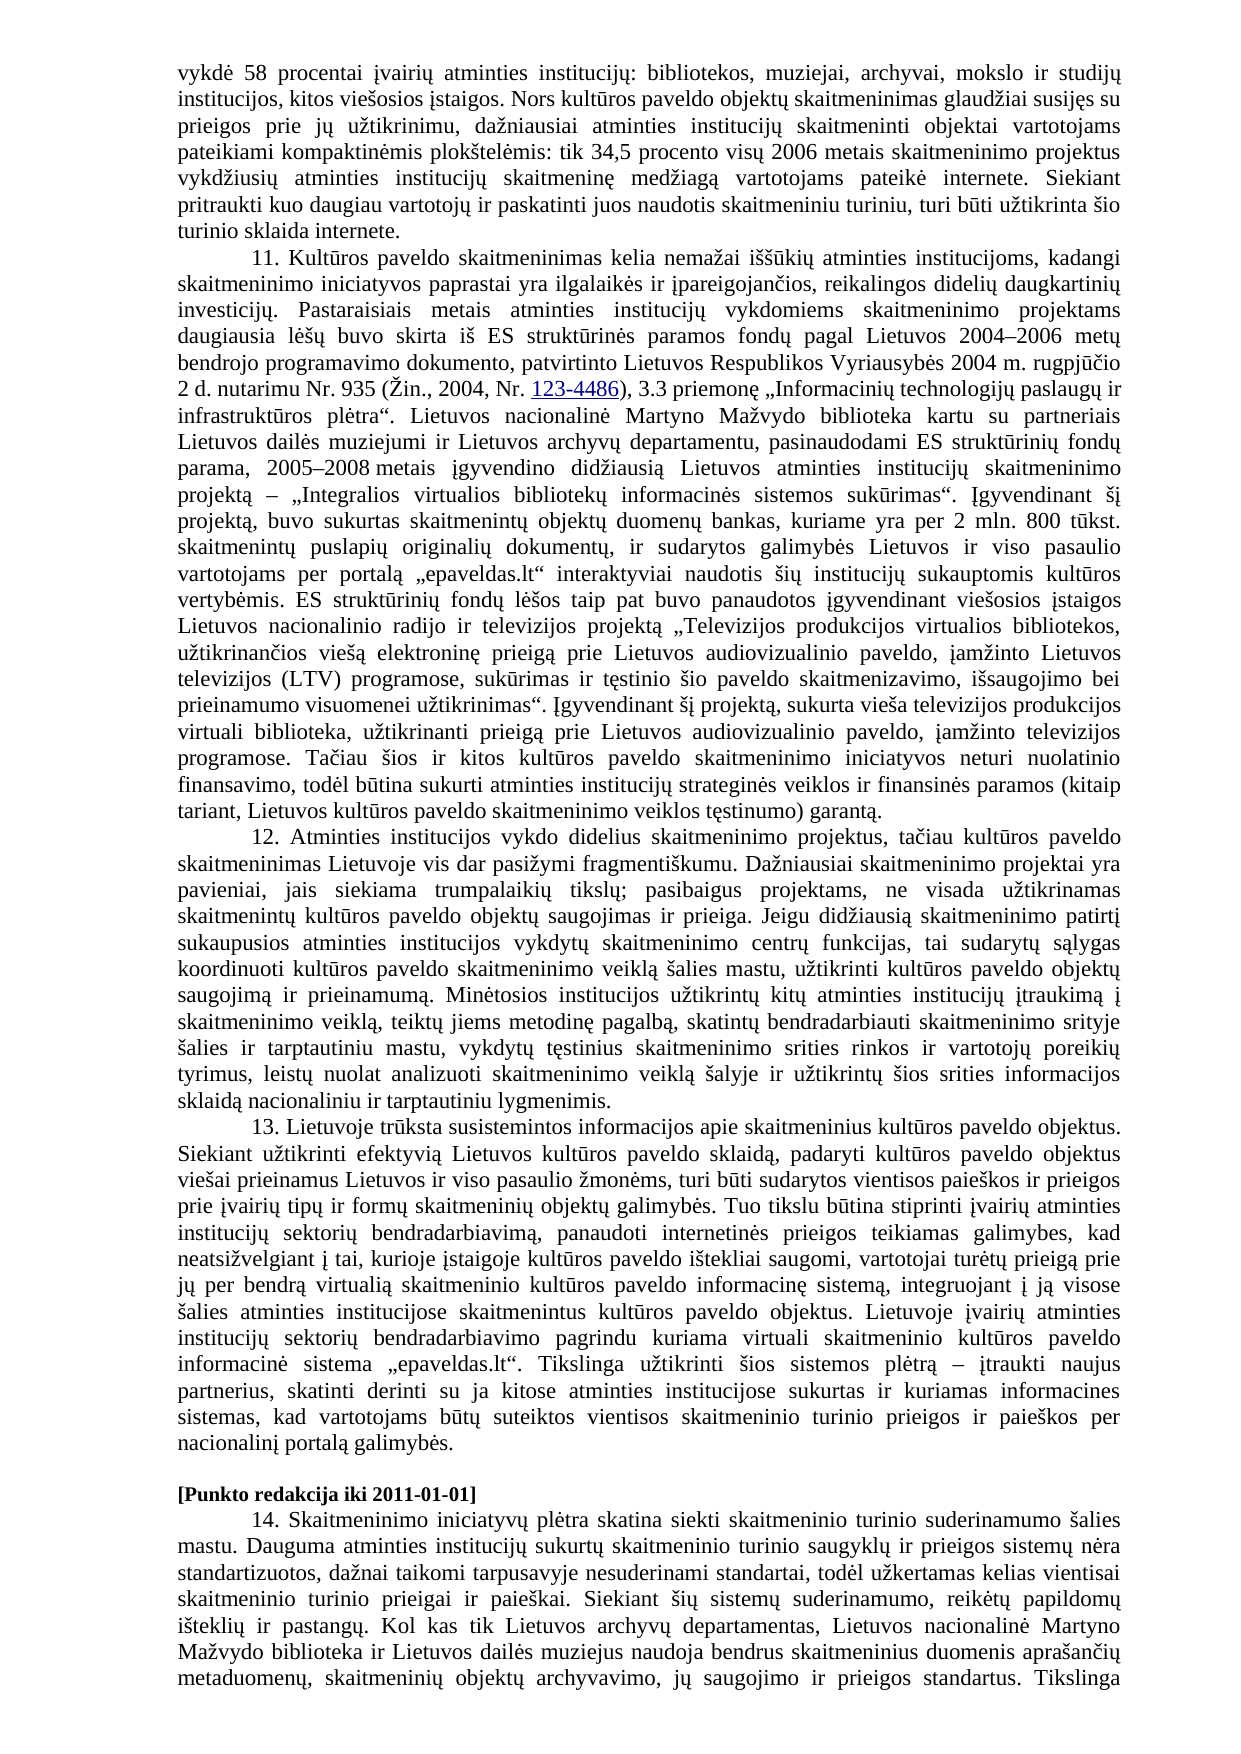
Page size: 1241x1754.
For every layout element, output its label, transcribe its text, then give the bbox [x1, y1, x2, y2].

text [Punkto redakcija iki 2011-01-01] [177, 1482, 1122, 1506]
text 14. Skaitmeninimo iniciatyvų plėtra skatina siekti skaitmeninio turinio suderinamumo šalies mastu. Dauguma atminties institucijų sukurtų skaitmeninio turinio saugyklų ir prieigos sistemų nėra standartizuotos, dažnai taikomi tarpusavyje nesuderinami standartai, todėl užkertamas kelias vientisai skaitmeninio turinio prieigai ir paieškai. Siekiant šių sistemų suderinamumo, reikėtų papildomų išteklių ir pastangų. Kol kas tik Lietuvos archyvų departamentas, Lietuvos nacionalinė Martyno Mažvydo biblioteka ir Lietuvos dailės muziejus naudoja bendrus skaitmeninius duomenis aprašančių metaduomenų, skaitmeninių objektų archyvavimo, jų saugojimo ir prieigos standartus. Tikslinga [177, 1506, 1122, 1691]
text 11. Kultūros paveldo skaitmeninimas kelia nemažai iššūkių atminties institucijoms, kadangi skaitmeninimo iniciatyvos paprastai yra ilgalaikės ir įpareigojančios, reikalingos didelių daugkartinių investicijų. Pastaraisiais metais atminties institucijų vykdomiems skaitmeninimo projektams daugiausia lėšų buvo skirta iš ES struktūrinės paramos fondų pagal Lietuvos 2004–2006 metų bendrojo programavimo dokumento, patvirtinto Lietuvos Respublikos Vyriausybės 2004 m. rugpjūčio 2 d. nutarimu Nr. 935 (Žin., 2004, Nr. 123-4486), 3.3 priemonę „Informacinių technologijų paslaugų ir infrastruktūros plėtra“. Lietuvos nacionalinė Martyno Mažvydo biblioteka kartu su partneriais Lietuvos dailės muziejumi ir Lietuvos archyvų departamentu, pasinaudodami ES struktūrinių fondų parama, 2005–2008 metais įgyvendino didžiausią Lietuvos atminties institucijų skaitmeninimo projektą – „Integralios virtualios bibliotekų informacinės sistemos sukūrimas“. Įgyvendinant šį projektą, buvo sukurtas skaitmenintų objektų duomenų bankas, kuriame yra per 2 mln. 800 tūkst. skaitmenintų puslapių originalių dokumentų, ir sudarytos galimybės Lietuvos ir viso pasaulio vartotojams per portalą „epaveldas.lt“ interaktyviai naudotis šių institucijų sukauptomis kultūros vertybėmis. ES struktūrinių fondų lėšos taip pat buvo panaudotos įgyvendinant viešosios įstaigos Lietuvos nacionalinio radijo ir televizijos projektą „Televizijos produkcijos virtualios bibliotekos, užtikrinančios viešą elektroninę prieigą prie Lietuvos audiovizualinio paveldo, įamžinto Lietuvos televizijos (LTV) programose, sukūrimas ir tęstinio šio paveldo skaitmenizavimo, išsaugojimo bei prieinamumo visuomenei užtikrinimas“. Įgyvendinant šį projektą, sukurta vieša televizijos produkcijos virtuali biblioteka, užtikrinanti prieigą prie Lietuvos audiovizualinio paveldo, įamžinto televizijos programose. Tačiau šios ir kitos kultūros paveldo skaitmeninimo iniciatyvos neturi nuolatinio finansavimo, todėl būtina sukurti atminties institucijų strateginės veiklos ir finansinės paramos (kitaip tariant, Lietuvos kultūros paveldo skaitmeninimo veiklos tęstinumo) garantą. [177, 243, 1122, 823]
text 12. Atminties institucijos vykdo didelius skaitmeninimo projektus, tačiau kultūros paveldo skaitmeninimas Lietuvoje vis dar pasižymi fragmentiškumu. Dažniausiai skaitmeninimo projektai yra pavieniai, jais siekiama trumpalaikių tikslų; pasibaigus projektams, ne visada užtikrinamas skaitmenintų kultūros paveldo objektų saugojimas ir prieiga. Jeigu didžiausią skaitmeninimo patirtį sukaupusios atminties institucijos vykdytų skaitmeninimo centrų funkcijas, tai sudarytų sąlygas koordinuoti kultūros paveldo skaitmeninimo veiklą šalies mastu, užtikrinti kultūros paveldo objektų saugojimą ir prieinamumą. Minėtosios institucijos užtikrintų kitų atminties institucijų įtraukimą į skaitmeninimo veiklą, teiktų jiems metodinę pagalbą, skatintų bendradarbiauti skaitmeninimo srityje šalies ir tarptautiniu mastu, vykdytų tęstinius skaitmeninimo srities rinkos ir vartotojų poreikių tyrimus, leistų nuolat analizuoti skaitmeninimo veiklą šalyje ir užtikrintų šios srities informacijos sklaidą nacionaliniu ir tarptautiniu lygmenimis. [177, 823, 1122, 1113]
text 13. Lietuvoje trūksta susistemintos informacijos apie skaitmeninius kultūros paveldo objektus. Siekiant užtikrinti efektyvią Lietuvos kultūros paveldo sklaidą, padaryti kultūros paveldo objektus viešai prieinamus Lietuvos ir viso pasaulio žmonėms, turi būti sudarytos vientisos paieškos ir prieigos prie įvairių tipų ir formų skaitmeninių objektų galimybės. Tuo tikslu būtina stiprinti įvairių atminties institucijų sektorių bendradarbiavimą, panaudoti internetinės prieigos teikiamas galimybes, kad neatsižvelgiant į tai, kurioje įstaigoje kultūros paveldo ištekliai saugomi, vartotojai turėtų prieigą prie jų per bendrą virtualią skaitmeninio kultūros paveldo informacinę sistemą, integruojant į ją visose šalies atminties institucijose skaitmenintus kultūros paveldo objektus. Lietuvoje įvairių atminties institucijų sektorių bendradarbiavimo pagrindu kuriama virtuali skaitmeninio kultūros paveldo informacinė sistema „epaveldas.lt“. Tikslinga užtikrinti šios sistemos plėtrą – įtraukti naujus partnerius, skatinti derinti su ja kitose atminties institucijose sukurtas ir kuriamas informacines sistemas, kad vartotojams būtų suteiktos vientisos skaitmeninio turinio prieigos ir paieškos per nacionalinį portalą galimybės. [177, 1113, 1122, 1456]
text vykdė 58 procentai įvairių atminties institucijų: bibliotekos, muziejai, archyvai, mokslo ir studijų institucijos, kitos viešosios įstaigos. Nors kultūros paveldo objektų skaitmeninimas glaudžiai susijęs su prieigos prie jų užtikrinimu, dažniausiai atminties institucijų skaitmeninti objektai vartotojams pateikiami kompaktinėmis plokštelėmis: tik 34,5 procento visų 2006 metais skaitmeninimo projektus vykdžiusių atminties institucijų skaitmeninę medžiagą vartotojams pateikė internete. Siekiant pritraukti kuo daugiau vartotojų ir paskatinti juos naudotis skaitmeniniu turiniu, turi būti užtikrinta šio turinio sklaida internete. [177, 59, 1122, 243]
